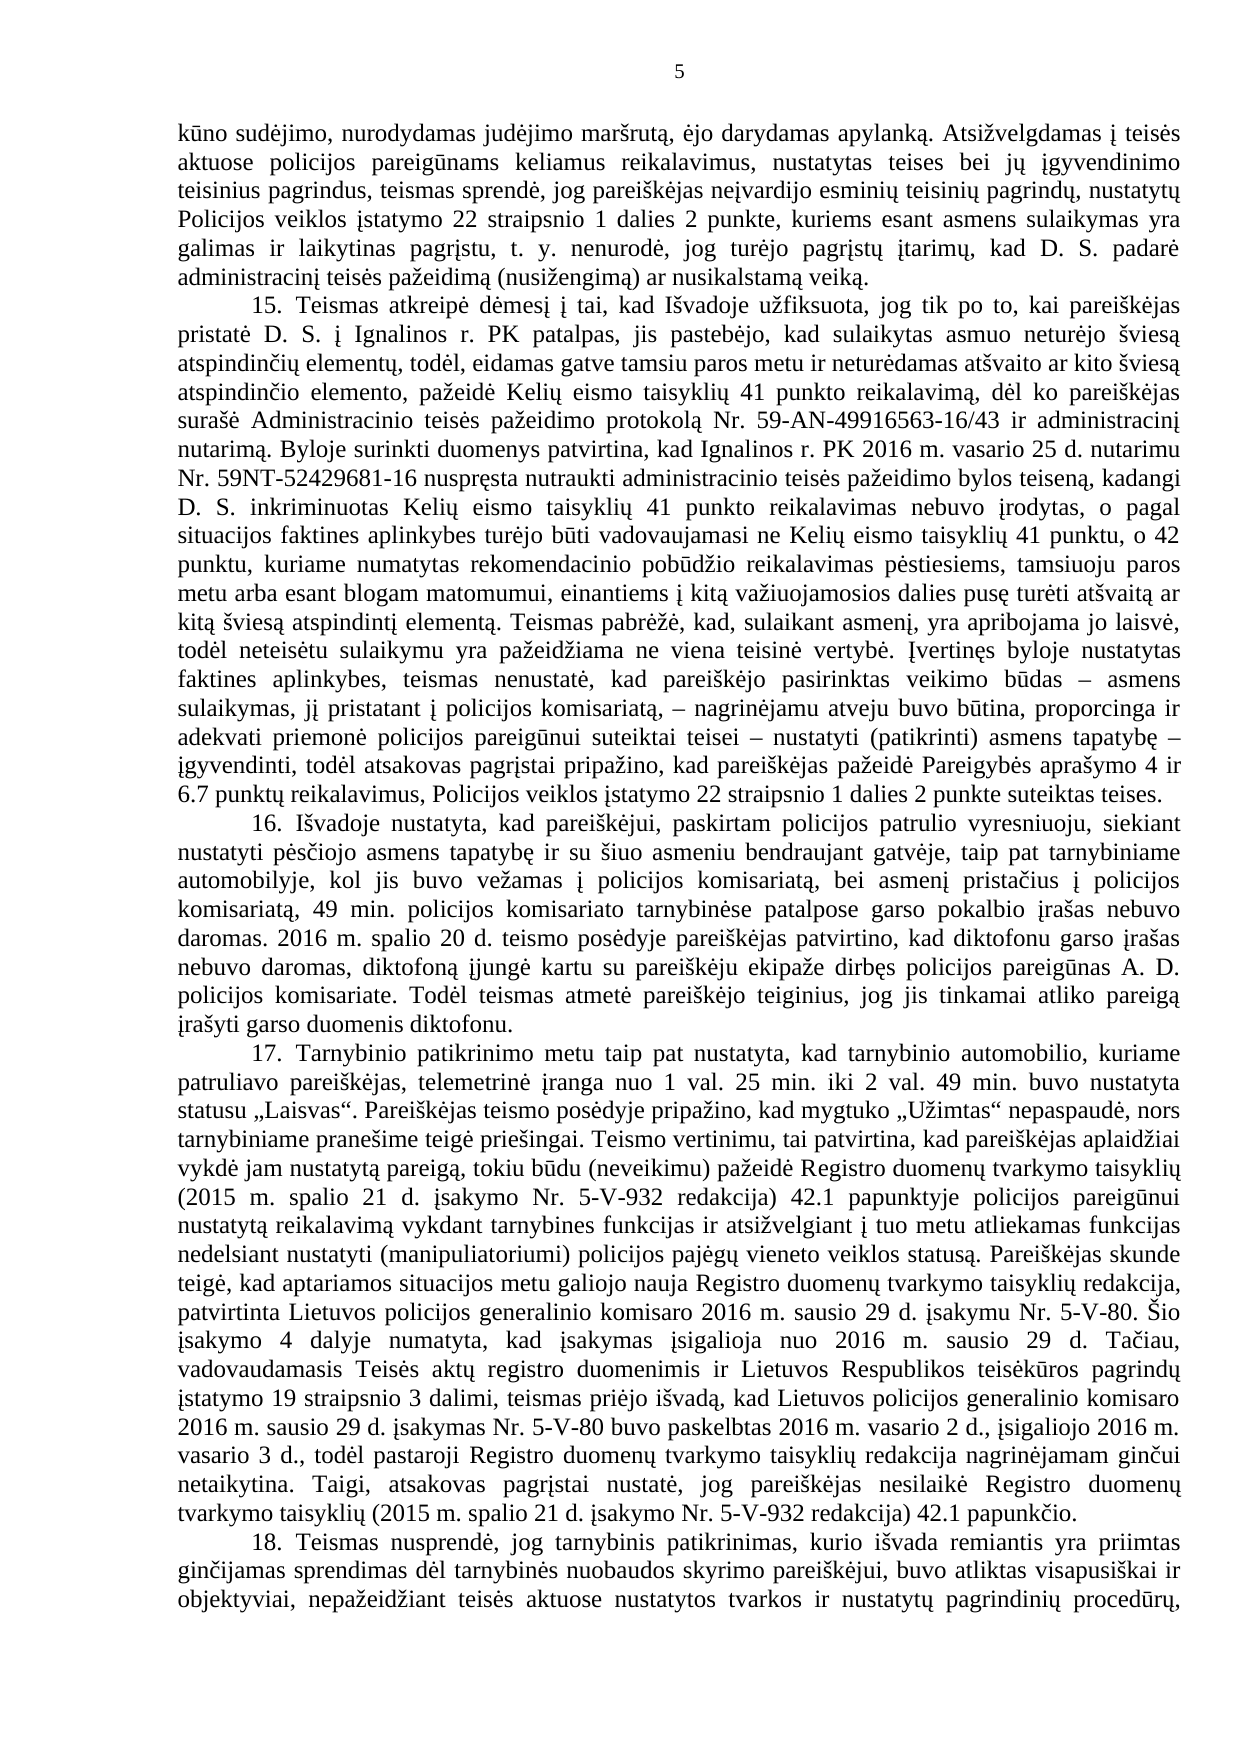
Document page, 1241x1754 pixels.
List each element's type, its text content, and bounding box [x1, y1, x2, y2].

text 15. Teismas atkreipė dėmesį į tai, kad Išvadoje užfiksuota, jog tik po to, kai pareiškėjas pristatė D. S. į Ignalinos r. PK patalpas, jis pastebėjo, kad sulaikytas asmuo neturėjo šviesą atspindinčių elementų, todėl, eidamas gatve tamsiu paros metu ir neturėdamas atšvaito ar kito šviesą atspindinčio elemento, pažeidė Kelių eismo taisyklių 41 punkto reikalavimą, dėl ko pareiškėjas surašė Administracinio teisės pažeidimo protokolą Nr. 59-AN-49916563-16/43 ir administracinį nutarimą. Byloje surinkti duomenys patvirtina, kad Ignalinos r. PK 2016 m. vasario 25 d. nutarimu Nr. 59NT-52429681-16 nuspręsta nutraukti administracinio teisės pažeidimo bylos teiseną, kadangi D. S. inkriminuotas Kelių eismo taisyklių 41 punkto reikalavimas nebuvo įrodytas, o pagal situacijos faktines aplinkybes turėjo būti vadovaujamasi ne Kelių eismo taisyklių 41 punktu, o 42 punktu, kuriame numatytas rekomendacinio pobūdžio reikalavimas pėstiesiems, tamsiuoju paros metu arba esant blogam matomumui, einantiems į kitą važiuojamosios dalies pusę turėti atšvaitą ar kitą šviesą atspindintį elementą. Teismas pabrėžė, kad, sulaikant asmenį, yra apribojama jo laisvė, todėl neteisėtu sulaikymu yra pažeidžiama ne viena teisinė vertybė. Įvertinęs byloje nustatytas faktines aplinkybes, teismas nenustatė, kad pareiškėjo pasirinktas veikimo būdas – asmens sulaikymas, jį pristatant į policijos komisariatą, – nagrinėjamu atveju buvo būtina, proporcinga ir adekvati priemonė policijos pareigūnui suteiktai teisei – nustatyti (patikrinti) asmens tapatybę – įgyvendinti, todėl atsakovas pagrįstai pripažino, kad pareiškėjas pažeidė Pareigybės aprašymo 4 ir 6.7 punktų reikalavimus, Policijos veiklos įstatymo 22 straipsnio 1 dalies 2 punkte suteiktas teises. [177, 291, 1181, 808]
text kūno sudėjimo, nurodydamas judėjimo maršrutą, ėjo darydamas apylanką. Atsižvelgdamas į teisės aktuose policijos pareigūnams keliamus reikalavimus, nustatytas teises bei jų įgyvendinimo teisinius pagrindus, teismas sprendė, jog pareiškėjas neįvardijo esminių teisinių pagrindų, nustatytų Policijos veiklos įstatymo 22 straipsnio 1 dalies 2 punkte, kuriems esant asmens sulaikymas yra galimas ir laikytinas pagrįstu, t. y. nenurodė, jog turėjo pagrįstų įtarimų, kad D. S. padarė administracinį teisės pažeidimą (nusižengimą) ar nusikalstamą veiką. [177, 118, 1181, 291]
text 16. Išvadoje nustatyta, kad pareiškėjui, paskirtam policijos patrulio vyresniuoju, siekiant nustatyti pėsčiojo asmens tapatybę ir su šiuo asmeniu bendraujant gatvėje, taip pat tarnybiniame automobilyje, kol jis buvo vežamas į policijos komisariatą, bei asmenį pristačius į policijos komisariatą, 49 min. policijos komisariato tarnybinėse patalpose garso pokalbio įrašas nebuvo daromas. 2016 m. spalio 20 d. teismo posėdyje pareiškėjas patvirtino, kad diktofonu garso įrašas nebuvo daromas, diktofoną įjungė kartu su pareiškėju ekipaže dirbęs policijos pareigūnas A. D. policijos komisariate. Todėl teismas atmetė pareiškėjo teiginius, jog jis tinkamai atliko pareigą įrašyti garso duomenis diktofonu. [177, 808, 1181, 1038]
text 17. Tarnybinio patikrinimo metu taip pat nustatyta, kad tarnybinio automobilio, kuriame patruliavo pareiškėjas, telemetrinė įranga nuo 1 val. 25 min. iki 2 val. 49 min. buvo nustatyta statusu „Laisvas“. Pareiškėjas teismo posėdyje pripažino, kad mygtuko „Užimtas“ nepaspaudė, nors tarnybiniame pranešime teigė priešingai. Teismo vertinimu, tai patvirtina, kad pareiškėjas aplaidžiai vykdė jam nustatytą pareigą, tokiu būdu (neveikimu) pažeidė Registro duomenų tvarkymo taisyklių (2015 m. spalio 21 d. įsakymo Nr. 5-V-932 redakcija) 42.1 papunktyje policijos pareigūnui nustatytą reikalavimą vykdant tarnybines funkcijas ir atsižvelgiant į tuo metu atliekamas funkcijas nedelsiant nustatyti (manipuliatoriumi) policijos pajėgų vieneto veiklos statusą. Pareiškėjas skunde teigė, kad aptariamos situacijos metu galiojo nauja Registro duomenų tvarkymo taisyklių redakcija, patvirtinta Lietuvos policijos generalinio komisaro 2016 m. sausio 29 d. įsakymu Nr. 5-V-80. Šio įsakymo 4 dalyje numatyta, kad įsakymas įsigalioja nuo 2016 m. sausio 29 d. Tačiau, vadovaudamasis Teisės aktų registro duomenimis ir Lietuvos Respublikos teisėkūros pagrindų įstatymo 19 straipsnio 3 dalimi, teismas priėjo išvadą, kad Lietuvos policijos generalinio komisaro 2016 m. sausio 29 d. įsakymas Nr. 5-V-80 buvo paskelbtas 2016 m. vasario 2 d., įsigaliojo 2016 m. vasario 3 d., todėl pastaroji Registro duomenų tvarkymo taisyklių redakcija nagrinėjamam ginčui netaikytina. Taigi, atsakovas pagrįstai nustatė, jog pareiškėjas nesilaikė Registro duomenų tvarkymo taisyklių (2015 m. spalio 21 d. įsakymo Nr. 5-V-932 redakcija) 42.1 papunkčio. [177, 1038, 1181, 1527]
text 18. Teismas nusprendė, jog tarnybinis patikrinimas, kurio išvada remiantis yra priimtas ginčijamas sprendimas dėl tarnybinės nuobaudos skyrimo pareiškėjui, buvo atliktas visapusiškai ir objektyviai, nepažeidžiant teisės aktuose nustatytos tvarkos ir nustatytų pagrindinių procedūrų, [177, 1527, 1181, 1613]
